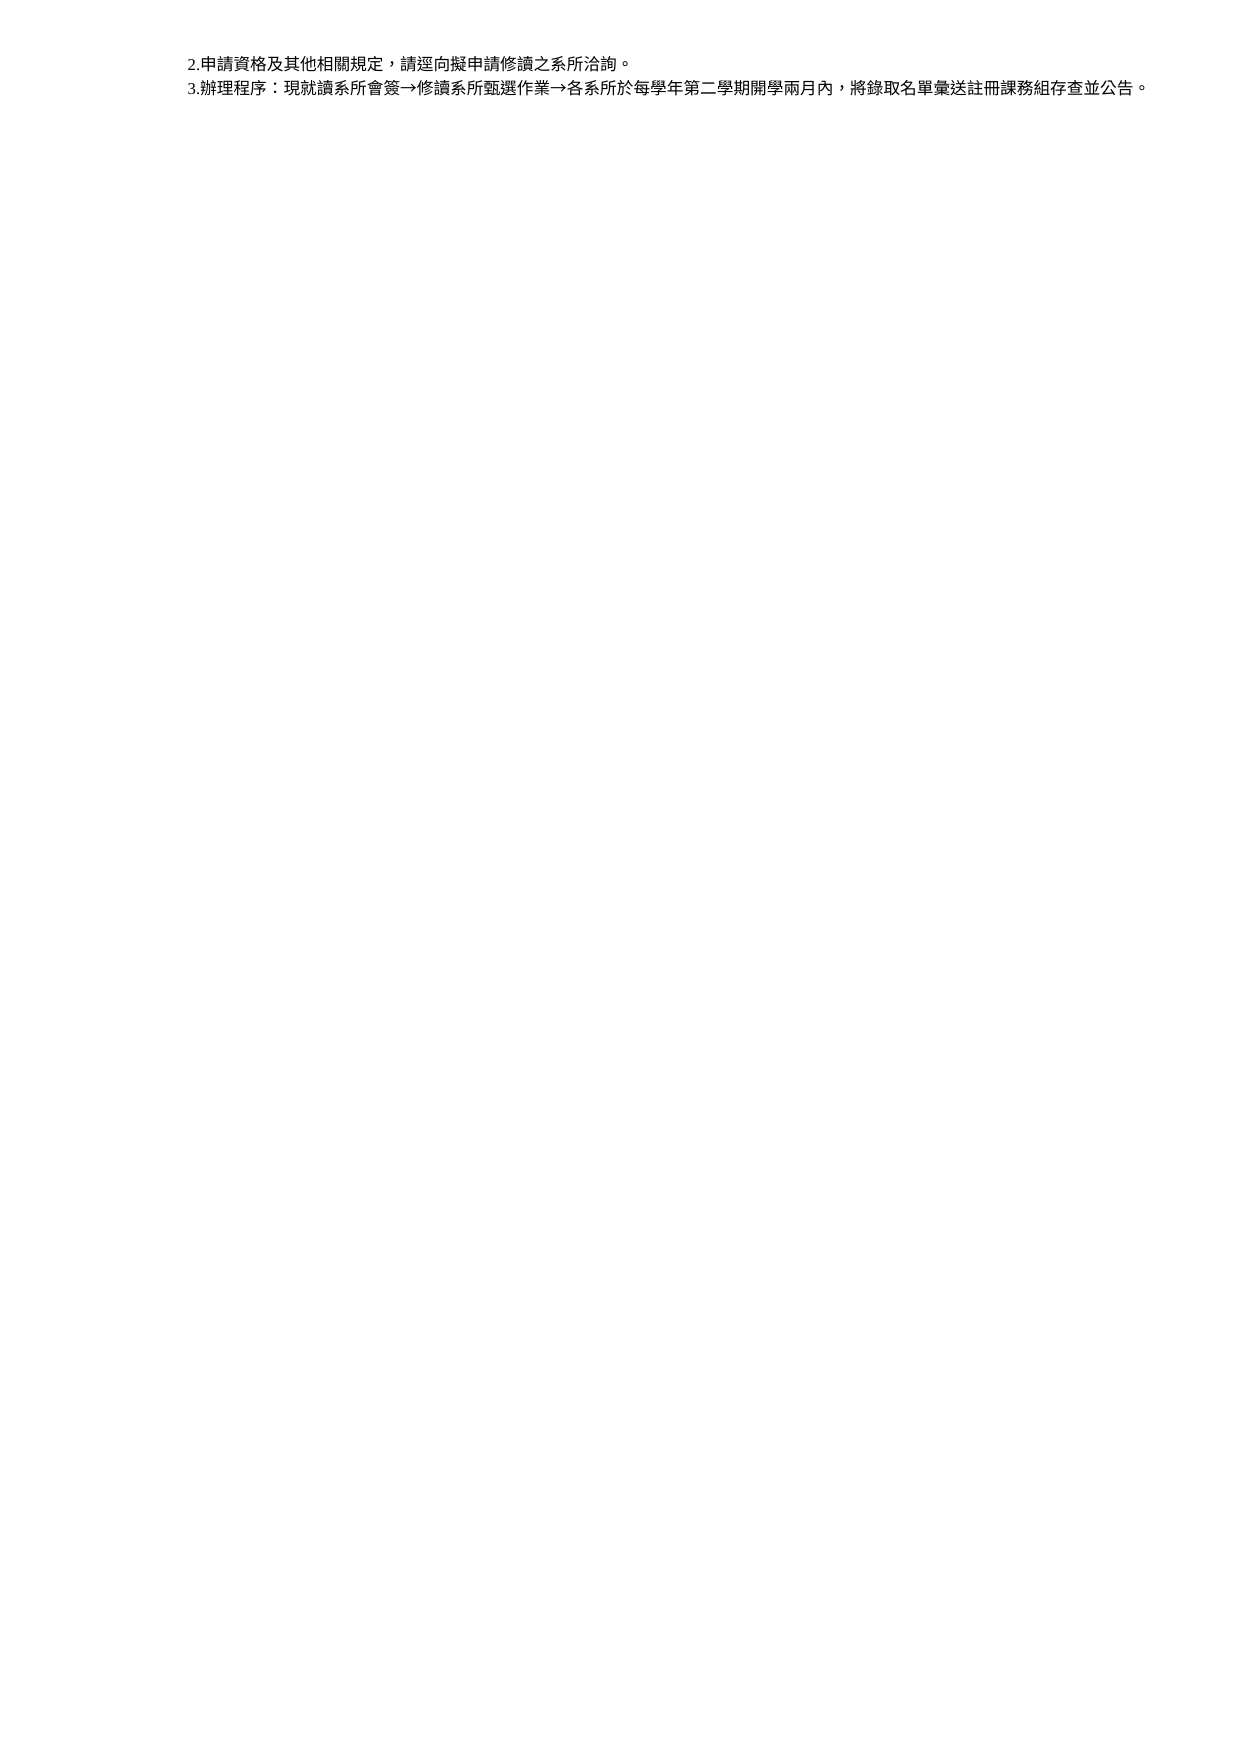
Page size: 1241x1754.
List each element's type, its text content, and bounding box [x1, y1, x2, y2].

text 2.申請資格及其他相關規定，請逕向擬申請修讀之系所洽詢。 [187, 51, 1197, 75]
text 3.辦理程序：現就讀系所會簽→修讀系所甄選作業→各系所於每學年第二學期開學兩月內，將錄取名單彙送註冊課務組存查並公告。 [187, 75, 1202, 99]
